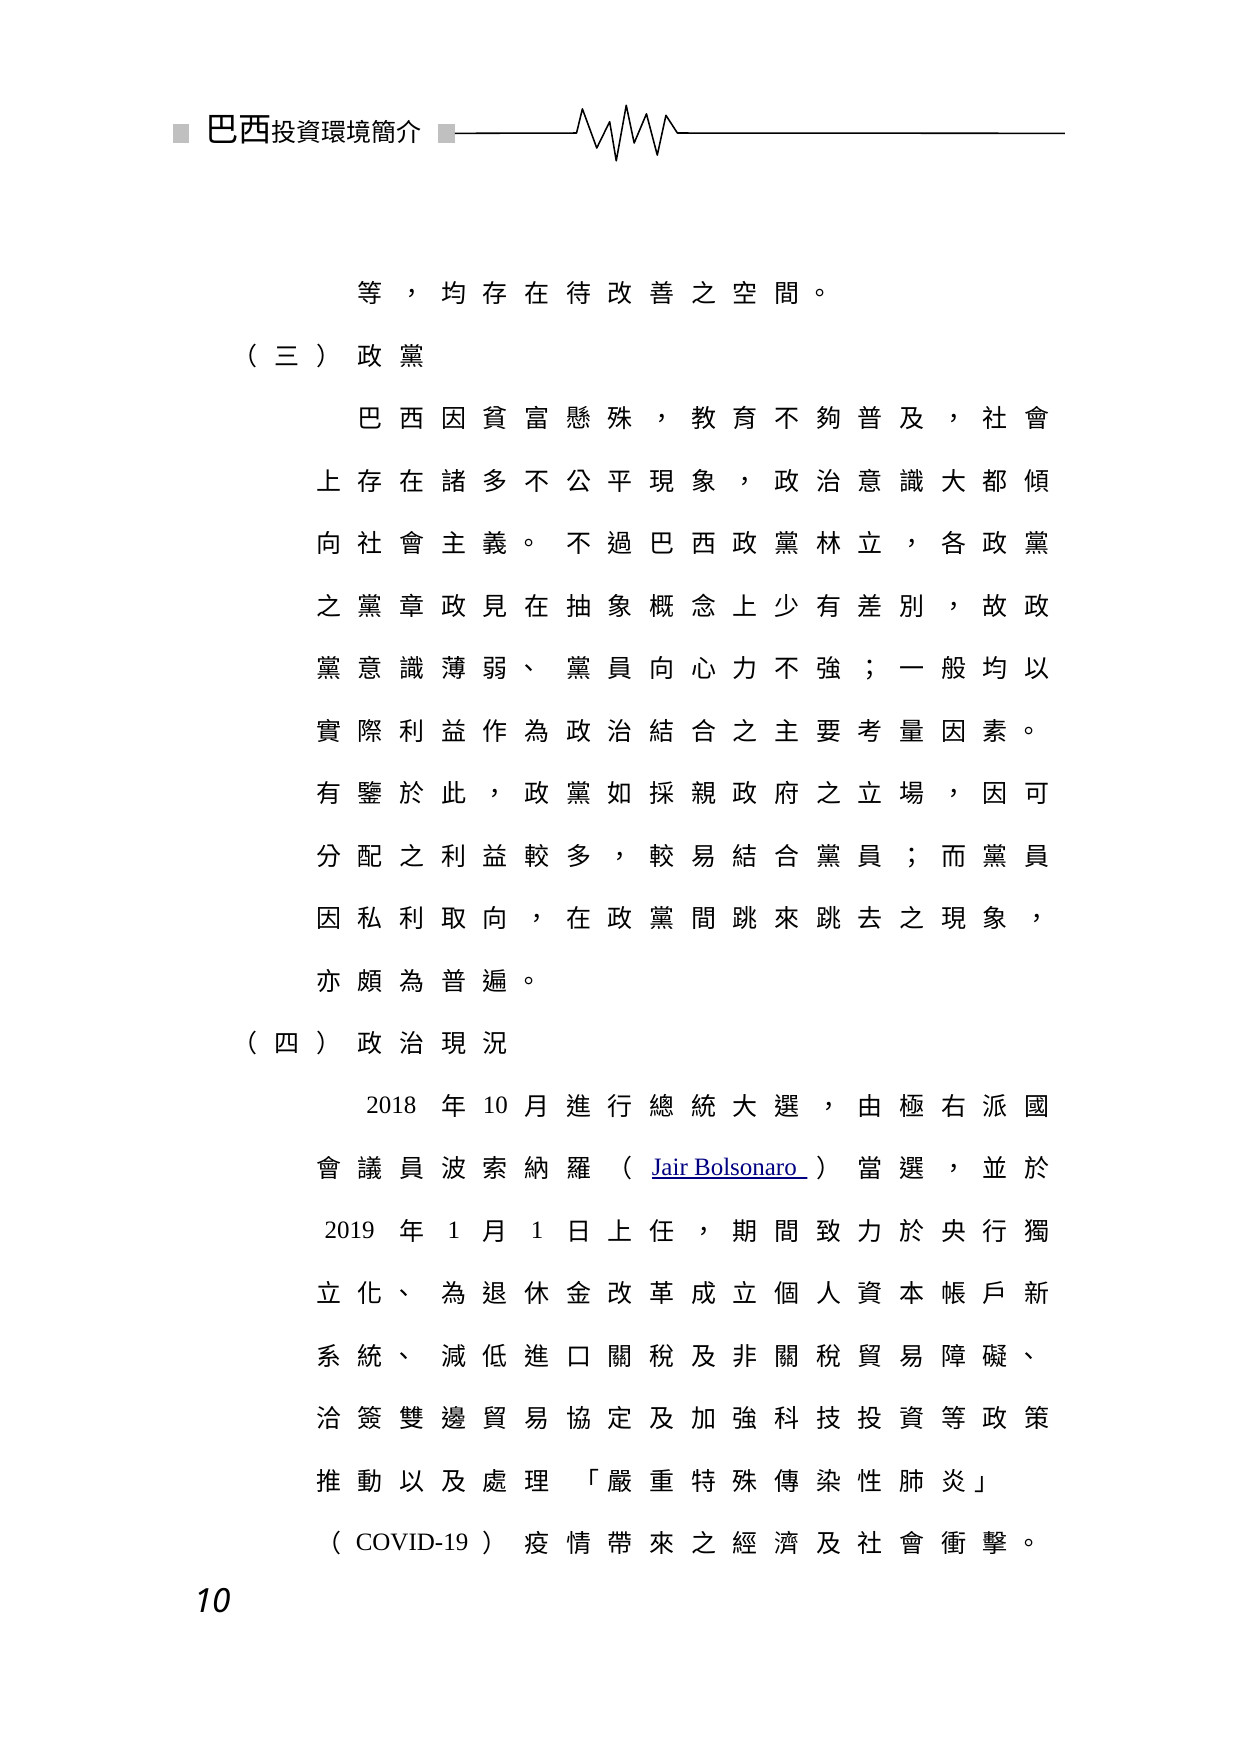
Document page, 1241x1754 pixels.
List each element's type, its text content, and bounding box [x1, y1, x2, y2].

text （四）政治現況 [207, 1000, 1058, 1063]
text （三）政黨 [207, 313, 1058, 375]
text 巴西因貧富懸殊，教育不夠普及，社會上存在諸多不公平現象，政治意識大都傾向社會主義。不過巴西政黨林立，各政黨之黨章政見在抽象概念上少有差別，故政黨意識薄弱、黨員向心力不強；一般均以實際利益作為政治結合之主要考量因素。有鑒於此，政黨如採親政府之立場，因可分配之利益較多，較易結合黨員；而黨員因私利取向，在政黨間跳來跳去之現象，亦頗為普遍。 [281, 375, 1058, 1000]
text 等，均存在待改善之空間。 [330, 250, 1058, 313]
text 2018年10月進行總統大選，由極右派國會議員波索納羅（Jair Bolsonaro）當選，並於2019年1月1日上任，期間致力於央行獨立化、為退休金改革成立個人資本帳戶新系統、減低進口關稅及非關稅貿易障礙、洽簽雙邊貿易協定及加強科技投資等政策推動以及處理「嚴重特殊傳染性肺炎」（COVID-19）疫情帶來之經濟及社會衝擊。 [281, 1063, 1058, 1563]
